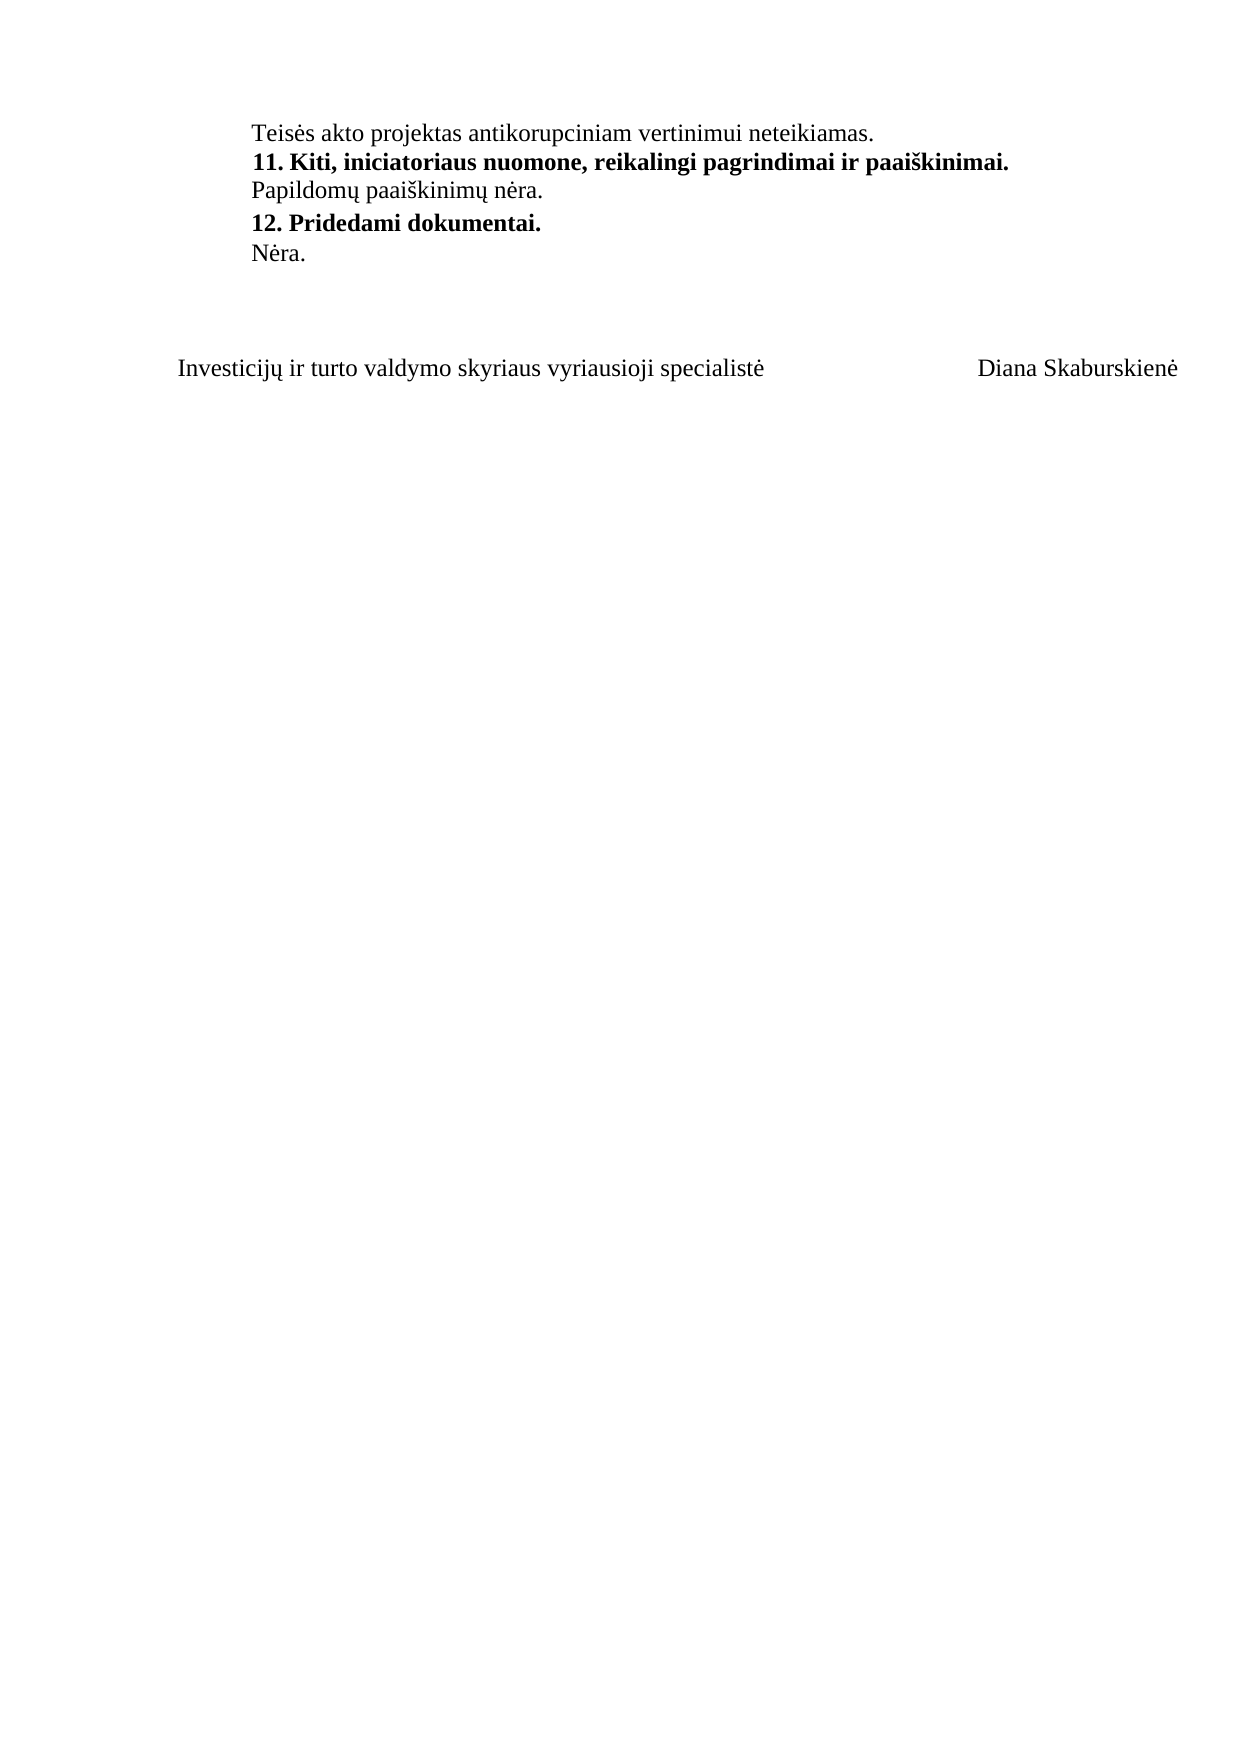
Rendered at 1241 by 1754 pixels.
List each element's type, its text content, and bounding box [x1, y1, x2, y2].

text Investicijų ir turto valdymo skyriaus vyriausioji specialistė Diana Skaburskienė [177, 353, 1181, 381]
text Nėra. [177, 238, 1181, 266]
text 12. Pridedami dokumentai. [177, 204, 1181, 238]
text 11. Kiti, iniciatoriaus nuomone, reikalingi pagrindimai ir paaiškinimai. [177, 147, 1181, 176]
text Teisės akto projektas antikorupciniam vertinimui neteikiamas. [177, 118, 1181, 147]
text Papildomų paaiškinimų nėra. [177, 176, 1181, 204]
